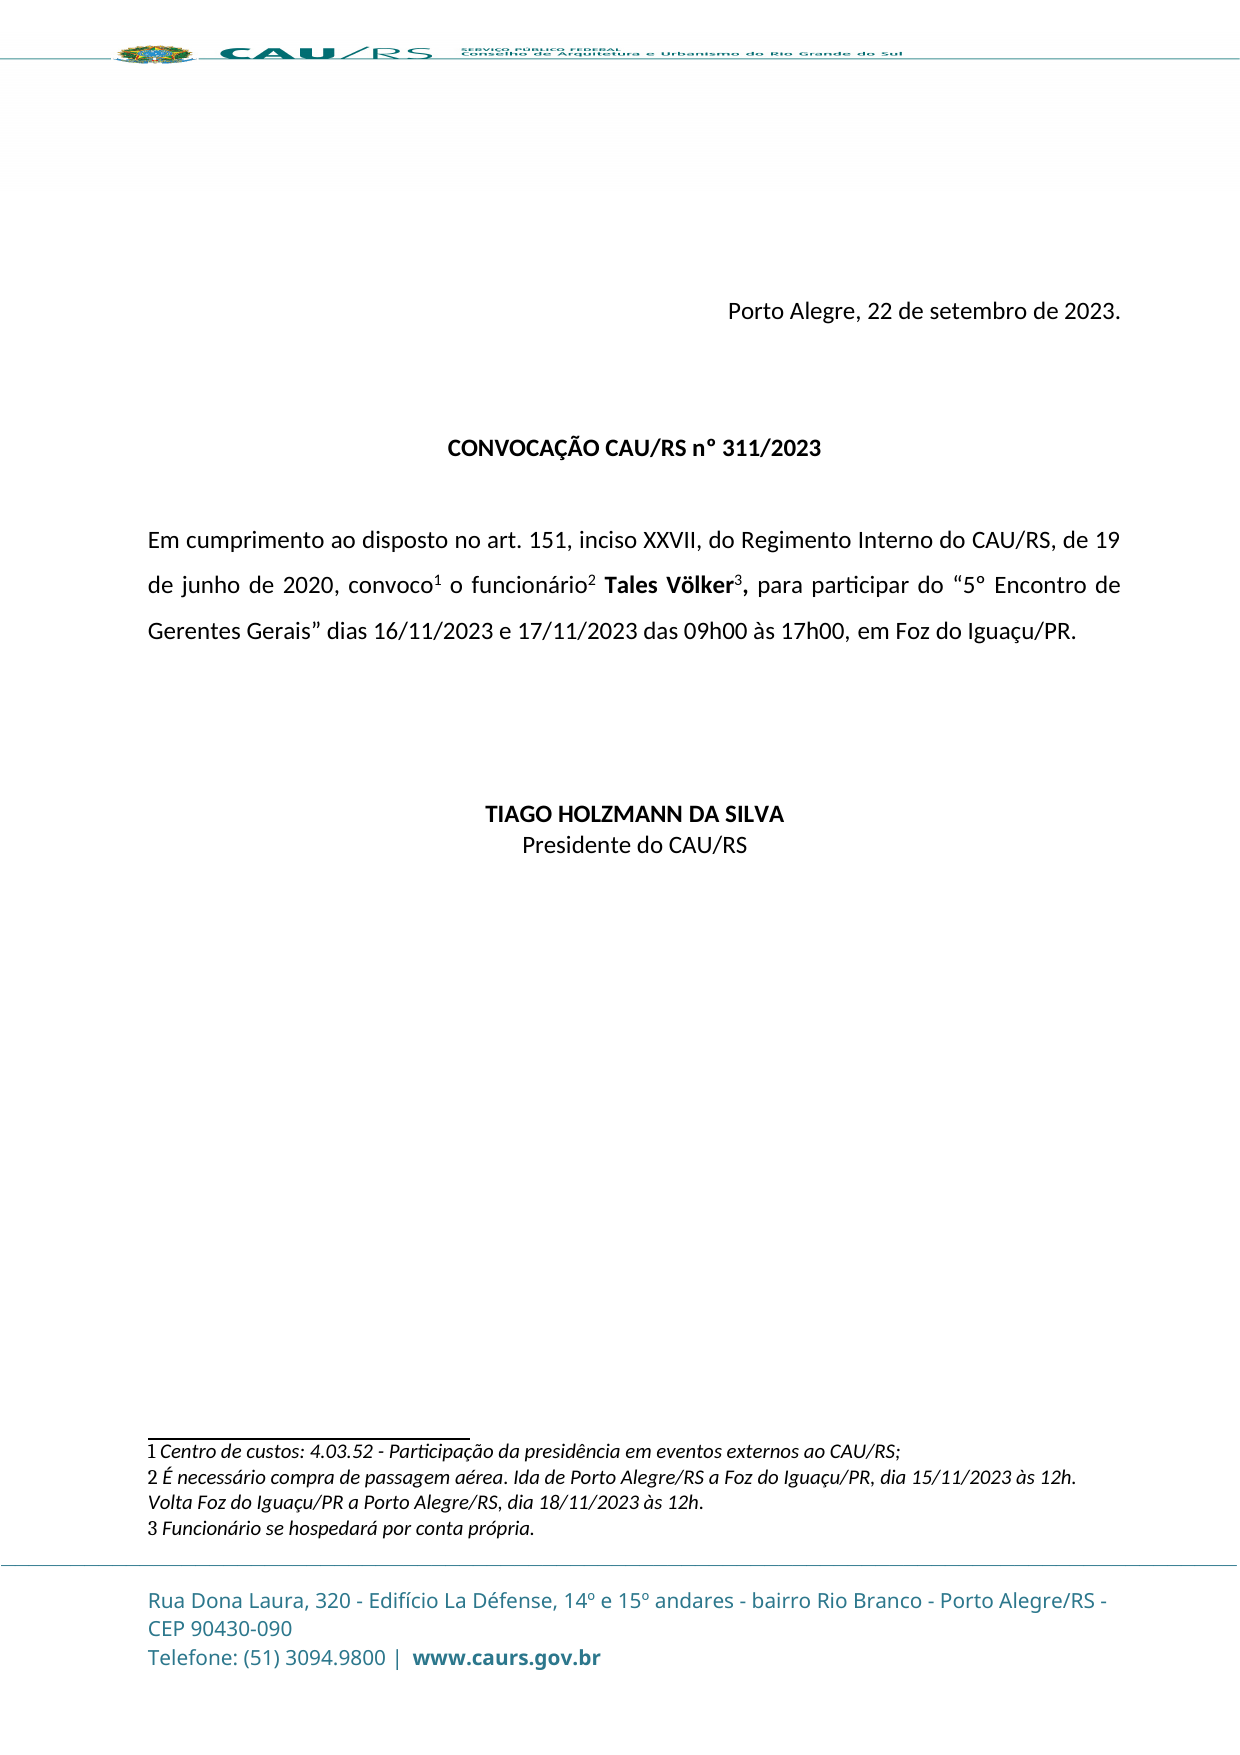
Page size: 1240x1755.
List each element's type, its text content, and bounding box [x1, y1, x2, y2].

text CONVOCAÇÃO CAU/RS nº 311/2023 [148, 432, 1121, 463]
text Presidente do CAU/RS [148, 829, 1121, 859]
text TIAGO HOLZMANN DA SILVA [148, 798, 1121, 829]
text Centro de custos: 4.03.52 - Participação da presidência em eventos externos ao CAU/RS; [148, 1439, 1121, 1464]
text É necessário compra de passagem aérea. Ida de Porto Alegre/RS a Foz do Iguaçu/PR, dia 15/11/2023 às 12h. Volta Foz do Iguaçu/PR a Porto Alegre/RS, dia 18/11/2023 às 12h. [148, 1464, 1121, 1515]
text Porto Alegre, 22 de setembro de 2023. [148, 295, 1121, 326]
text Em cumprimento ao disposto no art. 151, inciso XXVII, do Regimento Interno do CAU/RS, de 19 de junho de 2020, convoco o funcionário Tales Völker, para participar do “5º Encontro de Gerentes Gerais” dias 16/11/2023 e 17/11/2023 das 09h00 às 17h00, em Foz do Iguaçu/PR. [148, 524, 1121, 646]
text Funcionário se hospedará por conta própria. [148, 1515, 1121, 1540]
